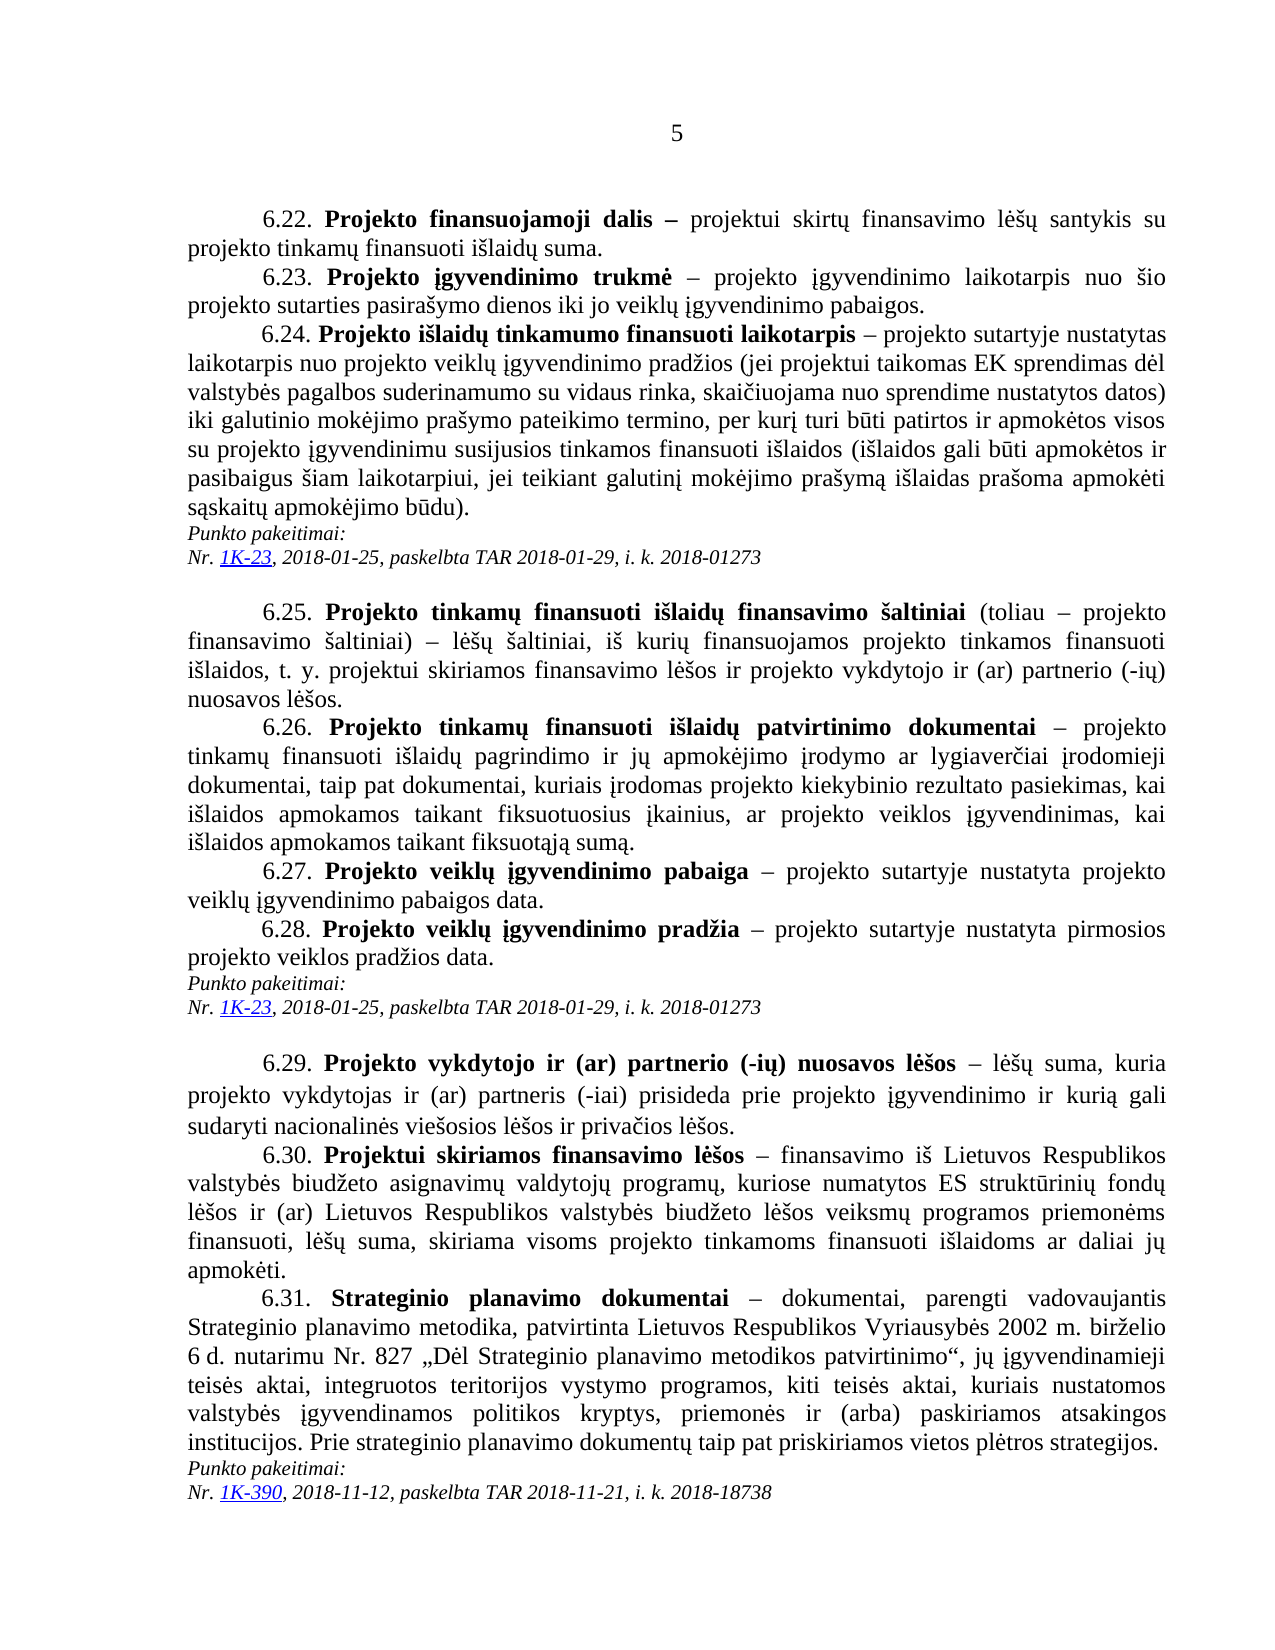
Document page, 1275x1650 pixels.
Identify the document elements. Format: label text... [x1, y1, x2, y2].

text 6.22. Projekto finansuojamoji dalis – projektui skirtų finansavimo lėšų santykis su projekto tinkamų finansuoti išlaidų suma. [187, 204, 1167, 262]
text 6.24. Projekto išlaidų tinkamumo finansuoti laikotarpis – projekto sutartyje nustatytas laikotarpis nuo projekto veiklų įgyvendinimo pradžios (jei projektui taikomas EK sprendimas dėl valstybės pagalbos suderinamumo su vidaus rinka, skaičiuojama nuo sprendime nustatytos datos) iki galutinio mokėjimo prašymo pateikimo termino, per kurį turi būti patirtos ir apmokėtos visos su projekto įgyvendinimu susijusios tinkamos finansuoti išlaidos (išlaidos gali būti apmokėtos ir pasibaigus šiam laikotarpiui, jei teikiant galutinį mokėjimo prašymą išlaidas prašoma apmokėti sąskaitų apmokėjimo būdu). [187, 319, 1167, 521]
text 6.28. Projekto veiklų įgyvendinimo pradžia – projekto sutartyje nustatyta pirmosios projekto veiklos pradžios data. [187, 914, 1167, 971]
text 6.29. Projekto vykdytojo ir (ar) partnerio (-ių) nuosavos lėšos – lėšų suma, kuria projekto vykdytojas ir (ar) partneris (-iai) prisideda prie projekto įgyvendinimo ir kurią gali sudaryti nacionalinės viešosios lėšos ir privačios lėšos. [187, 1048, 1167, 1140]
text Nr. 1K-23, 2018-01-25, paskelbta TAR 2018-01-29, i. k. 2018-01273 [187, 545, 1167, 569]
text 6.23. Projekto įgyvendinimo trukmė – projekto įgyvendinimo laikotarpis nuo šio projekto sutarties pasirašymo dienos iki jo veiklų įgyvendinimo pabaigos. [187, 262, 1167, 319]
text 6.25. Projekto tinkamų finansuoti išlaidų finansavimo šaltiniai (toliau – projekto finansavimo šaltiniai) – lėšų šaltiniai, iš kurių finansuojamos projekto tinkamos finansuoti išlaidos, t. y. projektui skiriamos finansavimo lėšos ir projekto vykdytojo ir (ar) partnerio (-ių) nuosavos lėšos. [187, 597, 1167, 712]
text Punkto pakeitimai: [187, 1456, 1167, 1480]
text Nr. 1K-23, 2018-01-25, paskelbta TAR 2018-01-29, i. k. 2018-01273 [187, 995, 1167, 1019]
text Nr. 1K-390, 2018-11-12, paskelbta TAR 2018-11-21, i. k. 2018-18738 [187, 1480, 1167, 1504]
text Punkto pakeitimai: [187, 971, 1167, 995]
text 6.30. Projektui skiriamos finansavimo lėšos – finansavimo iš Lietuvos Respublikos valstybės biudžeto asignavimų valdytojų programų, kuriose numatytos ES struktūrinių fondų lėšos ir (ar) Lietuvos Respublikos valstybės biudžeto lėšos veiksmų programos priemonėms finansuoti, lėšų suma, skiriama visoms projekto tinkamoms finansuoti išlaidoms ar daliai jų apmokėti. [187, 1140, 1167, 1283]
text 6.27. Projekto veiklų įgyvendinimo pabaiga – projekto sutartyje nustatyta projekto veiklų įgyvendinimo pabaigos data. [187, 856, 1167, 914]
text Punkto pakeitimai: [187, 521, 1167, 545]
text 6.26. Projekto tinkamų finansuoti išlaidų patvirtinimo dokumentai – projekto tinkamų finansuoti išlaidų pagrindimo ir jų apmokėjimo įrodymo ar lygiaverčiai įrodomieji dokumentai, taip pat dokumentai, kuriais įrodomas projekto kiekybinio rezultato pasiekimas, kai išlaidos apmokamos taikant fiksuotuosius įkainius, ar projekto veiklos įgyvendinimas, kai išlaidos apmokamos taikant fiksuotąją sumą. [187, 712, 1167, 856]
text 6.31. Strateginio planavimo dokumentai – dokumentai, parengti vadovaujantis Strateginio planavimo metodika, patvirtinta Lietuvos Respublikos Vyriausybės 2002 m. birželio 6 d. nutarimu Nr. 827 „Dėl Strateginio planavimo metodikos patvirtinimo“, jų įgyvendinamieji teisės aktai, integruotos teritorijos vystymo programos, kiti teisės aktai, kuriais nustatomos valstybės įgyvendinamos politikos kryptys, priemonės ir (arba) paskiriamos atsakingos institucijos. Prie strateginio planavimo dokumentų taip pat priskiriamos vietos plėtros strategijos. [187, 1283, 1167, 1456]
